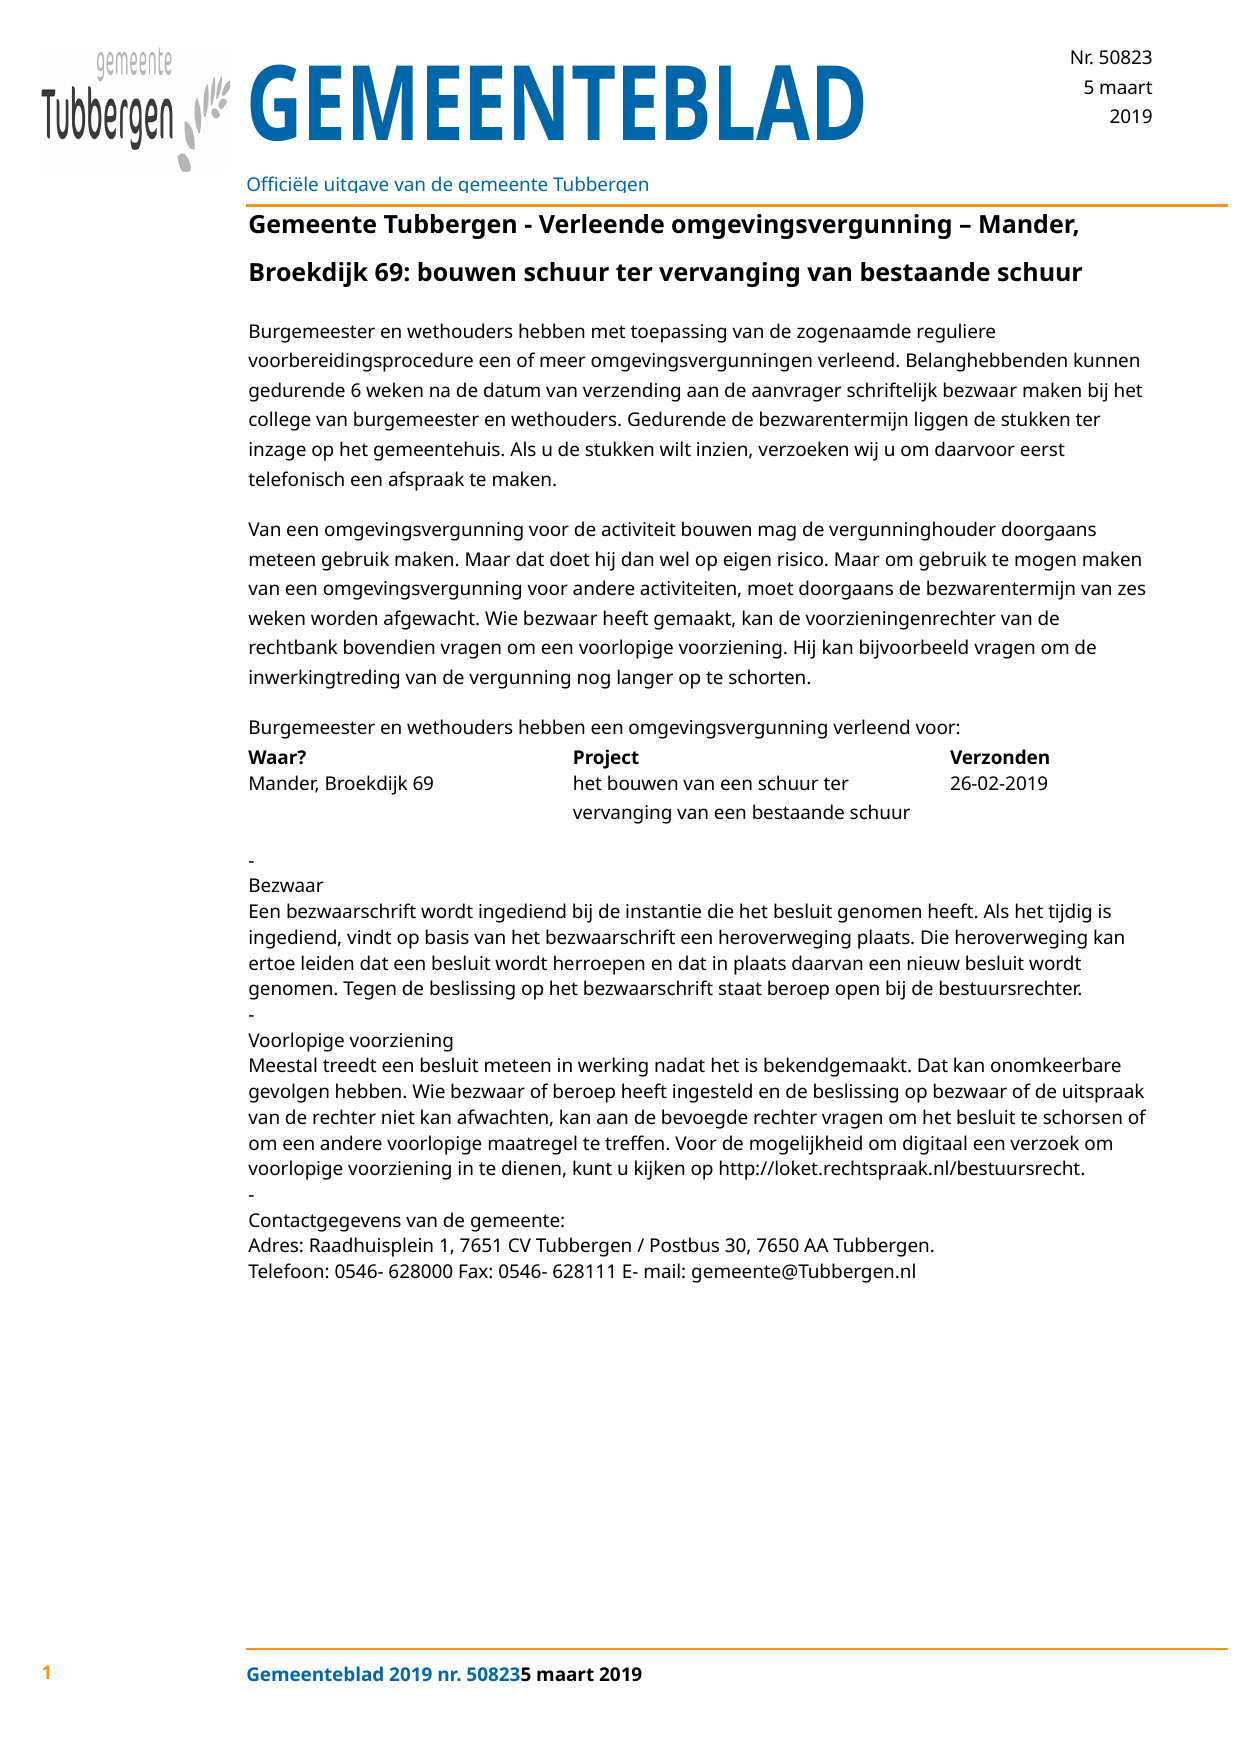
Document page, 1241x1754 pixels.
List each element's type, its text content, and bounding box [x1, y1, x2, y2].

table_header Waar? [248, 744, 573, 770]
text Burgemeester en wethouders hebben een omgevingsvergunning verleend voor: [248, 714, 1152, 740]
table_header Project [573, 744, 950, 770]
text Voorlopige voorziening [248, 1027, 1152, 1053]
text - [248, 847, 1152, 872]
table_cell het bouwen van een schuur ter vervanging van een bestaande schuur [573, 770, 950, 825]
picture [41, 47, 231, 172]
text Telefoon: 0546- 628000 Fax: 0546- 628111 E- mail: gemeente@Tubbergen.nl [248, 1258, 1152, 1284]
text Meestal treedt een besluit meteen in werking nadat het is bekendgemaakt. Dat kan onomkeerbare gevolgen hebben. Wie bezwaar of beroep heeft ingesteld en de beslissing op bezwaar of de uitspraak van de rechter niet kan afwachten, kan aan de bevoegde rechter vragen om het besluit te schorsen of om een andere voorlopige maatregel te treffen. Voor de mogelijkheid om digitaal een verzoek om voorlopige voorziening in te dienen, kunt u kijken op http://loket.rechtspraak.nl/bestuursrecht. [248, 1053, 1152, 1181]
text Gemeente Tubbergen - Verleende omgevingsvergunning – Mander, Broekdijk 69: bouwen schuur ter vervanging van bestaande schuur [248, 207, 1152, 288]
text Bezwaar [248, 872, 1152, 898]
text Van een omgevingsvergunning voor de activiteit bouwen mag de vergunninghouder doorgaans meteen gebruik maken. Maar dat doet hij dan wel op eigen risico. Maar om gebruik te mogen maken van een omgevingsvergunning voor andere activiteiten, moet doorgaans de bezwarentermijn van zes weken worden afgewacht. Wie bezwaar heeft gemaakt, kan de voorzieningenrechter van de rechtbank bovendien vragen om een voorlopige voorziening. Hij kan bijvoorbeeld vragen om de inwerkingtreding van de vergunning nog langer op te schorten. [248, 516, 1152, 690]
text - [248, 1001, 1152, 1027]
text Burgemeester en wethouders hebben met toepassing van de zogenaamde reguliere voorbereidingsprocedure een of meer omgevingsvergunningen verleend. Belanghebbenden kunnen gedurende 6 weken na de datum van verzending aan de aanvrager schriftelijk bezwaar maken bij het college van burgemeester en wethouders. Gedurende de bezwarentermijn liggen de stukken ter inzage op het gemeentehuis. Als u de stukken wilt inzien, verzoeken wij u om daarvoor eerst telefonisch een afspraak te maken. [248, 318, 1152, 492]
table_cell Mander, Broekdijk 69 [248, 770, 573, 825]
table_cell 26-02-2019 [950, 770, 1152, 825]
text Een bezwaarschrift wordt ingediend bij de instantie die het besluit genomen heeft. Als het tijdig is ingediend, vindt op basis van het bezwaarschrift een heroverweging plaats. Die heroverweging kan ertoe leiden dat een besluit wordt herroepen en dat in plaats daarvan een nieuw besluit wordt genomen. Tegen de beslissing op het bezwaarschrift staat beroep open bij de bestuursrechter. [248, 898, 1152, 1001]
text - [248, 1181, 1152, 1207]
text Adres: Raadhuisplein 1, 7651 CV Tubbergen / Postbus 30, 7650 AA Tubbergen. [248, 1233, 1152, 1258]
text Contactgegevens van de gemeente: [248, 1207, 1152, 1233]
table_header Verzonden [950, 744, 1152, 770]
